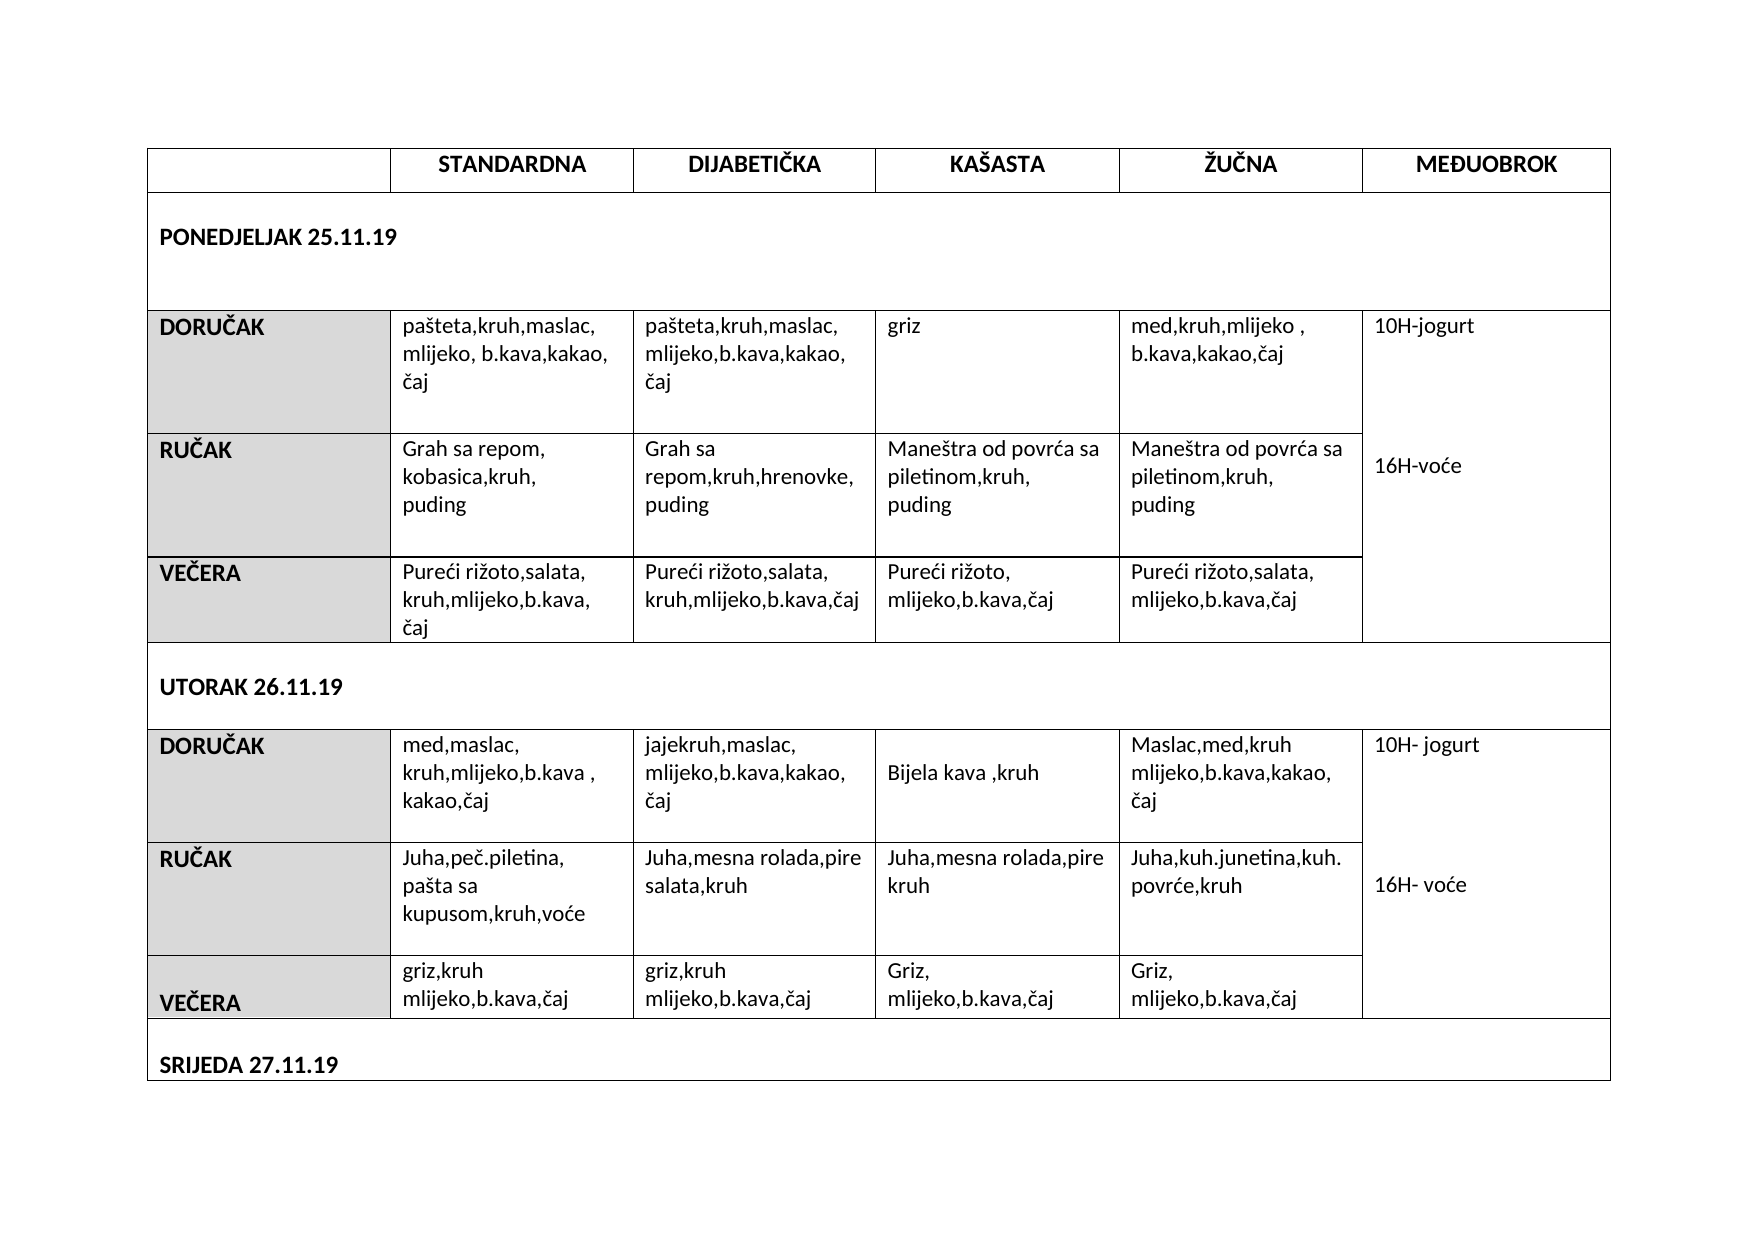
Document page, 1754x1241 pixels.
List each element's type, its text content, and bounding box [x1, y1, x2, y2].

table_header MEĐUOBROK [1363, 149, 1610, 192]
table_cell DORUČAK [148, 730, 390, 842]
table_cell 10H- jogurt 16H- voće [1363, 730, 1610, 1017]
table_cell Griz, mlijeko,b.kava,čaj [876, 956, 1119, 1017]
table_cell RUČAK [148, 434, 390, 556]
table_cell SRIJEDA 27.11.19 [148, 1019, 1610, 1079]
table_cell pašteta,kruh,maslac, mlijeko,b.kava,kakao, čaj [634, 311, 875, 433]
table_cell Bijela kava ,kruh [876, 730, 1119, 842]
table_cell jajekruh,maslac, mlijeko,b.kava,kakao, čaj [634, 730, 875, 842]
table_header [148, 149, 390, 192]
table_cell Pureći rižoto,salata, kruh,mlijeko,b.kava, čaj [391, 558, 633, 642]
table_header ŽUČNA [1120, 149, 1362, 192]
table_cell Maslac,med,kruh mlijeko,b.kava,kakao, čaj [1120, 730, 1362, 842]
table_cell DORUČAK [148, 311, 390, 433]
table_cell PONEDJELJAK 25.11.19 [148, 193, 1610, 310]
table_header STANDARDNA [391, 149, 633, 192]
table_cell Maneštra od povrća sa piletinom,kruh, puding [876, 434, 1119, 556]
table_cell griz,kruh mlijeko,b.kava,čaj [391, 956, 633, 1017]
table_cell Pureći rižoto, mlijeko,b.kava,čaj [876, 558, 1119, 642]
table_cell med,maslac, kruh,mlijeko,b.kava , kakao,čaj [391, 730, 633, 842]
table_cell Juha,peč.piletina, pašta sa kupusom,kruh,voće [391, 843, 633, 955]
table_header DIJABETIČKA [634, 149, 875, 192]
table_cell med,kruh,mlijeko , b.kava,kakao,čaj [1120, 311, 1362, 433]
table_cell pašteta,kruh,maslac, mlijeko, b.kava,kakao, čaj [391, 311, 633, 433]
table_cell Maneštra od povrća sa piletinom,kruh, puding [1120, 434, 1362, 556]
table_cell RUČAK [148, 843, 390, 955]
table_cell Grah sa repom,kruh,hrenovke, puding [634, 434, 875, 556]
table_cell griz,kruh mlijeko,b.kava,čaj [634, 956, 875, 1017]
table_cell 10H-jogurt 16H-voće [1363, 311, 1610, 642]
table_cell Griz, mlijeko,b.kava,čaj [1120, 956, 1362, 1017]
table_cell Juha,mesna rolada,pire salata,kruh [634, 843, 875, 955]
table_header KAŠASTA [876, 149, 1119, 192]
table_cell UTORAK 26.11.19 [148, 643, 1610, 729]
table_cell Juha,kuh.junetina,kuh.povrće,kruh [1120, 843, 1362, 955]
table_cell griz [876, 311, 1119, 433]
table_cell VEČERA [148, 956, 390, 1017]
table_cell VEČERA [148, 558, 390, 642]
table_cell Pureći rižoto,salata, mlijeko,b.kava,čaj [1120, 558, 1362, 642]
table_cell Pureći rižoto,salata, kruh,mlijeko,b.kava,čaj [634, 558, 875, 642]
table_cell Grah sa repom, kobasica,kruh, puding [391, 434, 633, 556]
table_cell Juha,mesna rolada,pire kruh [876, 843, 1119, 955]
